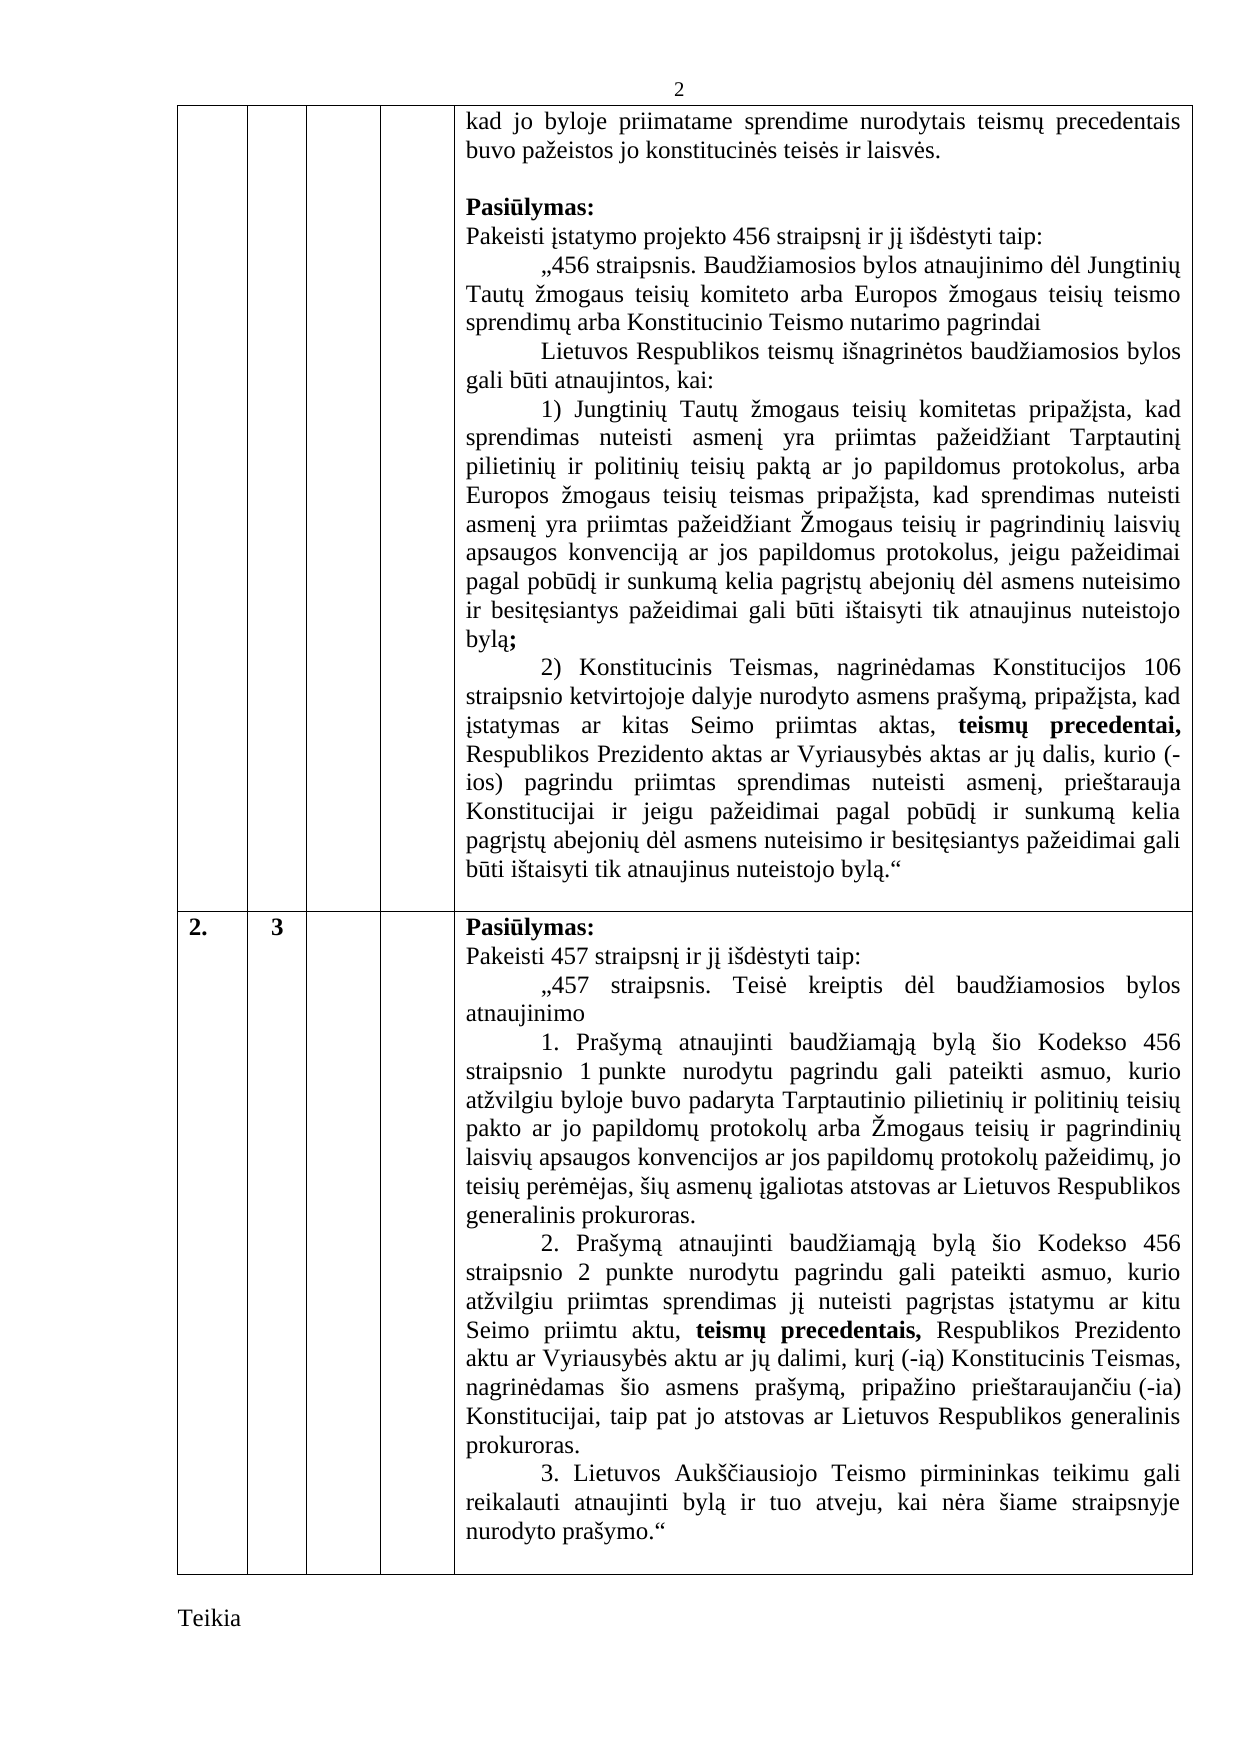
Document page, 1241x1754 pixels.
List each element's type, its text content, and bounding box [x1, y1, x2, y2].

table_cell Pasiūlymas: Pakeisti 457 straipsnį ir jį išdėstyti taip: „457 straipsnis. Teisė kreiptis dėl baudžiamosios bylos atnaujinimo 1. Prašymą atnaujinti baudžiamąją bylą šio Kodekso 456 straipsnio 1 punkte nurodytu pagrindu gali pateikti asmuo, kurio atžvilgiu byloje buvo padaryta Tarptautinio pilietinių ir politinių teisių pakto ar jo papildomų protokolų arba Žmogaus teisių ir pagrindinių laisvių apsaugos konvencijos ar jos papildomų protokolų pažeidimų, jo teisių perėmėjas, šių asmenų įgaliotas atstovas ar Lietuvos Respublikos generalinis prokuroras. 2. Prašymą atnaujinti baudžiamąją bylą šio Kodekso 456 straipsnio 2 punkte nurodytu pagrindu gali pateikti asmuo, kurio atžvilgiu priimtas sprendimas jį nuteisti pagrįstas įstatymu ar kitu Seimo priimtu aktu, teismų precedentais, Respublikos Prezidento aktu ar Vyriausybės aktu ar jų dalimi, kurį (-ią) Konstitucinis Teismas, nagrinėdamas šio asmens prašymą, pripažino prieštaraujančiu (-ia) Konstitucijai, taip pat jo atstovas ar Lietuvos Respublikos generalinis prokuroras. 3. Lietuvos Aukščiausiojo Teismo pirmininkas teikimu gali reikalauti atnaujinti bylą ir tuo atveju, kai nėra šiame straipsnyje nurodyto prašymo.“ [455, 912, 1192, 1573]
table_cell [307, 912, 380, 1573]
table_cell [307, 106, 380, 911]
text Teikia [177, 1603, 1181, 1632]
table_cell 3 [248, 912, 306, 1573]
table_cell 2. [178, 912, 247, 1573]
table_cell [381, 106, 454, 911]
table_cell kad jo byloje priimatame sprendime nurodytais teismų precedentais buvo pažeistos jo konstitucinės teisės ir laisvės. Pasiūlymas: Pakeisti įstatymo projekto 456 straipsnį ir jį išdėstyti taip: „456 straipsnis. Baudžiamosios bylos atnaujinimo dėl Jungtinių Tautų žmogaus teisių komiteto arba Europos žmogaus teisių teismo sprendimų arba Konstitucinio Teismo nutarimo pagrindai Lietuvos Respublikos teismų išnagrinėtos baudžiamosios bylos gali būti atnaujintos, kai: 1) Jungtinių Tautų žmogaus teisių komitetas pripažįsta, kad sprendimas nuteisti asmenį yra priimtas pažeidžiant Tarptautinį pilietinių ir politinių teisių paktą ar jo papildomus protokolus, arba Europos žmogaus teisių teismas pripažįsta, kad sprendimas nuteisti asmenį yra priimtas pažeidžiant Žmogaus teisių ir pagrindinių laisvių apsaugos konvenciją ar jos papildomus protokolus, jeigu pažeidimai pagal pobūdį ir sunkumą kelia pagrįstų abejonių dėl asmens nuteisimo ir besitęsiantys pažeidimai gali būti ištaisyti tik atnaujinus nuteistojo bylą; 2) Konstitucinis Teismas, nagrinėdamas Konstitucijos 106 straipsnio ketvirtojoje dalyje nurodyto asmens prašymą, pripažįsta, kad įstatymas ar kitas Seimo priimtas aktas, teismų precedentai, Respublikos Prezidento aktas ar Vyriausybės aktas ar jų dalis, kurio (-ios) pagrindu priimtas sprendimas nuteisti asmenį, prieštarauja Konstitucijai ir jeigu pažeidimai pagal pobūdį ir sunkumą kelia pagrįstų abejonių dėl asmens nuteisimo ir besitęsiantys pažeidimai gali būti ištaisyti tik atnaujinus nuteistojo bylą.“ [455, 106, 1192, 911]
table_cell [381, 912, 454, 1573]
table_cell [178, 106, 247, 911]
table_cell [248, 106, 306, 911]
